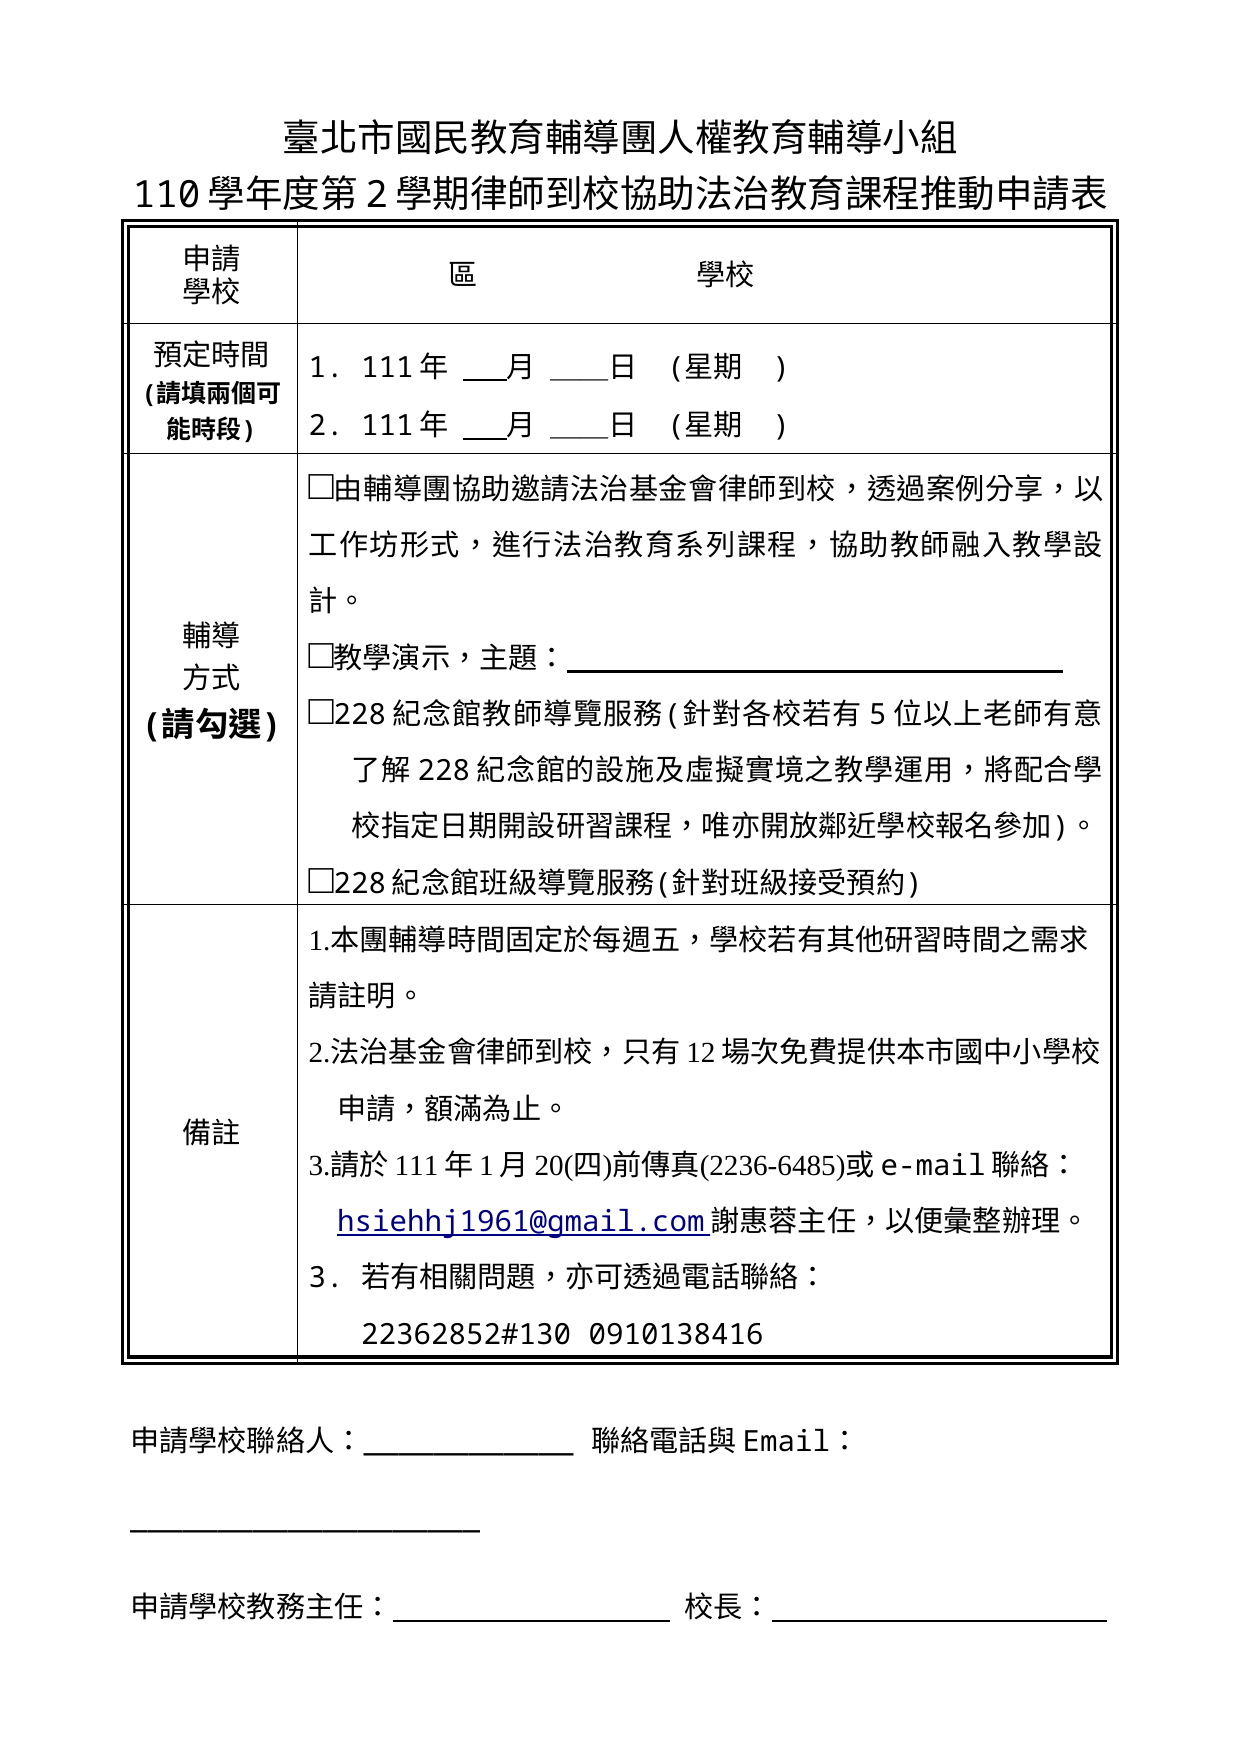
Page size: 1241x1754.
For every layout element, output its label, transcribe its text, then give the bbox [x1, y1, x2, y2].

table_header 申請 學校 [126, 222, 297, 323]
table_cell 備註 [130, 905, 297, 1355]
table_cell 1.本團輔導時間固定於每週五，學校若有其他研習時間之需求請註明。 2.法治基金會律師到校，只有12場次免費提供本市國中小學校申請，額滿為止。 3.請於111年1月20(四)前傳真(2236-6485)或e-mail聯絡：hsiehhj1961@gmail.com謝惠蓉主任，以便彙整辦理。 3. 若有相關問題，亦可透過電話聯絡： 22362852#130 0910138416 [298, 905, 1110, 1355]
table_cell 1. 111年 月 ＿＿日 (星期 ) 2. 111年 月 ＿＿日 (星期 ) [298, 324, 1110, 453]
table_header 區 學校 [298, 222, 1114, 323]
table_cell 預定時間 (請填兩個可能時段) [130, 324, 297, 453]
text 110學年度第2學期律師到校協助法治教育課程推動申請表 [130, 163, 1110, 219]
table_cell 輔導 方式 (請勾選) [130, 454, 297, 904]
text 申請學校教務主任： 校長： [130, 1583, 1110, 1626]
table_cell □由輔導團協助邀請法治基金會律師到校，透過案例分享，以工作坊形式，進行法治教育系列課程，協助教師融入教學設 計。 □教學演示，主題： □228紀念館教師導覽服務(針對各校若有5位以上老師有意了解228紀念館的設施及虛擬實境之教學運用，將配合學校指定日期開設研習課程，唯亦開放鄰近學校報名參加)。 □228紀念館班級導覽服務(針對班級接受預約) [298, 454, 1110, 904]
text 申請學校聯絡人：____________ 聯絡電話與Email：____________________ [130, 1390, 1110, 1544]
text 臺北市國民教育輔導團人權教育輔導小組 [130, 106, 1110, 163]
